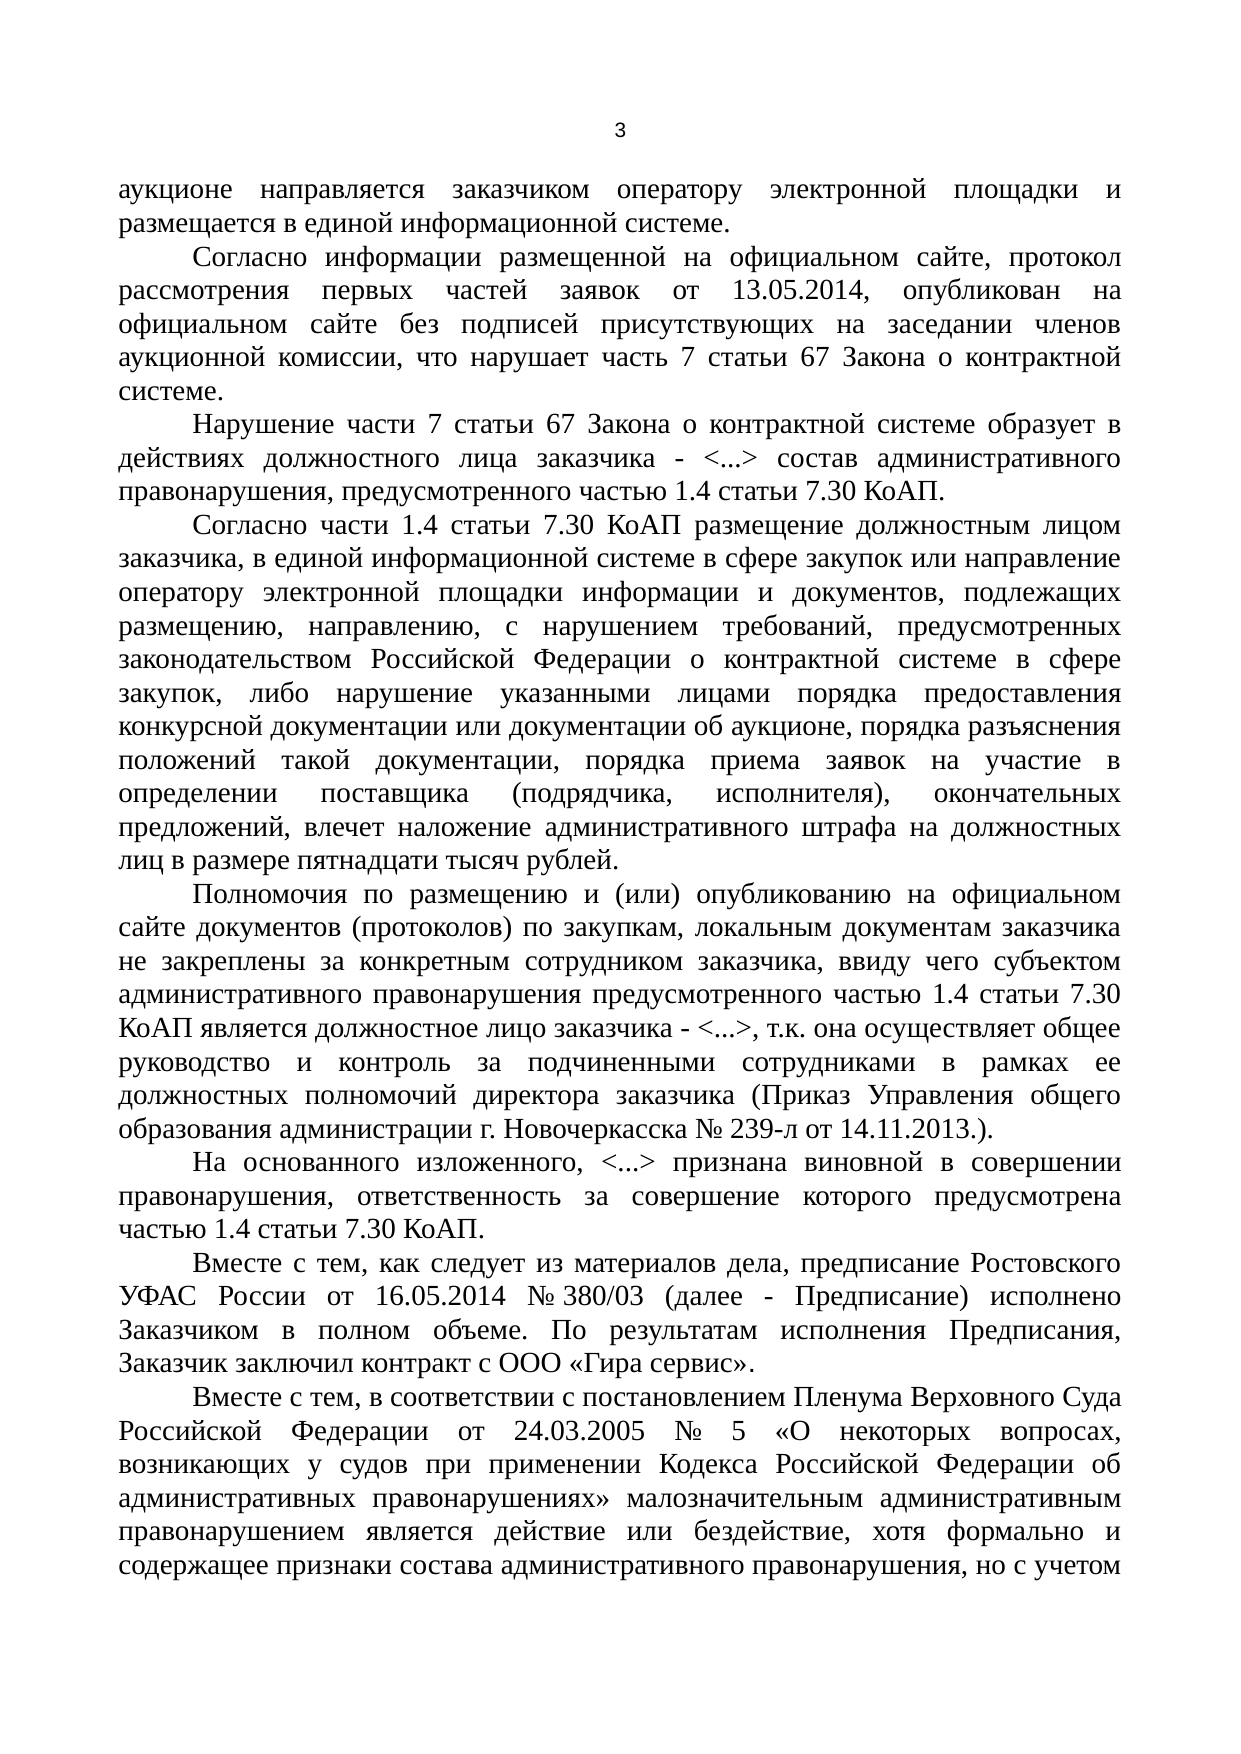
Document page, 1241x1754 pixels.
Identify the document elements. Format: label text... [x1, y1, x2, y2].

text Полномочия по размещению и (или) опубликованию на официальном сайте документов (протоколов) по закупкам, локальным документам заказчика не закреплены за конкретным сотрудником заказчика, ввиду чего субъектом административного правонарушения предусмотренного частью 1.4 статьи 7.30 КоАП является должностное лицо заказчика - <...>, т.к. она осуществляет общее руководство и контроль за подчиненными сотрудниками в рамках ее должностных полномочий директора заказчика (Приказ Управления общего образования администрации г. Новочеркасска № 239-л от 14.11.2013.). [118, 876, 1122, 1144]
text Согласно части 1.4 статьи 7.30 КоАП размещение должностным лицом заказчика, в единой информационной системе в сфере закупок или направление оператору электронной площадки информации и документов, подлежащих размещению, направлению, с нарушением требований, предусмотренных законодательством Российской Федерации о контрактной системе в сфере закупок, либо нарушение указанными лицами порядка предоставления конкурсной документации или документации об аукционе, порядка разъяснения положений такой документации, порядка приема заявок на участие в определении поставщика (подрядчика, исполнителя), окончательных предложений, влечет наложение административного штрафа на должностных лиц в размере пятнадцати тысяч рублей. [118, 507, 1122, 876]
text На основанного изложенного, <...> признана виновной в совершении правонарушения, ответственность за совершение которого предусмотрена частью 1.4 статьи 7.30 КоАП. [118, 1144, 1122, 1245]
text аукционе направляется заказчиком оператору электронной площадки и размещается в единой информационной системе. [118, 172, 1122, 239]
text Согласно информации размещенной на официальном сайте, протокол рассмотрения первых частей заявок от 13.05.2014, опубликован на официальном сайте без подписей присутствующих на заседании членов аукционной комиссии, что нарушает часть 7 статьи 67 Закона о контрактной системе. [118, 239, 1122, 406]
text Вместе с тем, как следует из материалов дела, предписание Ростовского УФАС России от 16.05.2014 № 380/03 (далее - Предписание) исполнено Заказчиком в полном объеме. По результатам исполнения Предписания, Заказчик заключил контракт с ООО «Гира сервис». [118, 1245, 1122, 1379]
text Нарушение части 7 статьи 67 Закона о контрактной системе образует в действиях должностного лица заказчика - <...> состав административного правонарушения, предусмотренного частью 1.4 статьи 7.30 КоАП. [118, 406, 1122, 507]
text Вместе с тем, в соответствии с постановлением Пленума Верховного Суда Российской Федерации от 24.03.2005 № 5 «О некоторых вопросах, возникающих у судов при применении Кодекса Российской Федерации об административных правонарушениях» малозначительным административным правонарушением является действие или бездействие, хотя формально и содержащее признаки состава административного правонарушения, но с учетом [118, 1379, 1122, 1581]
